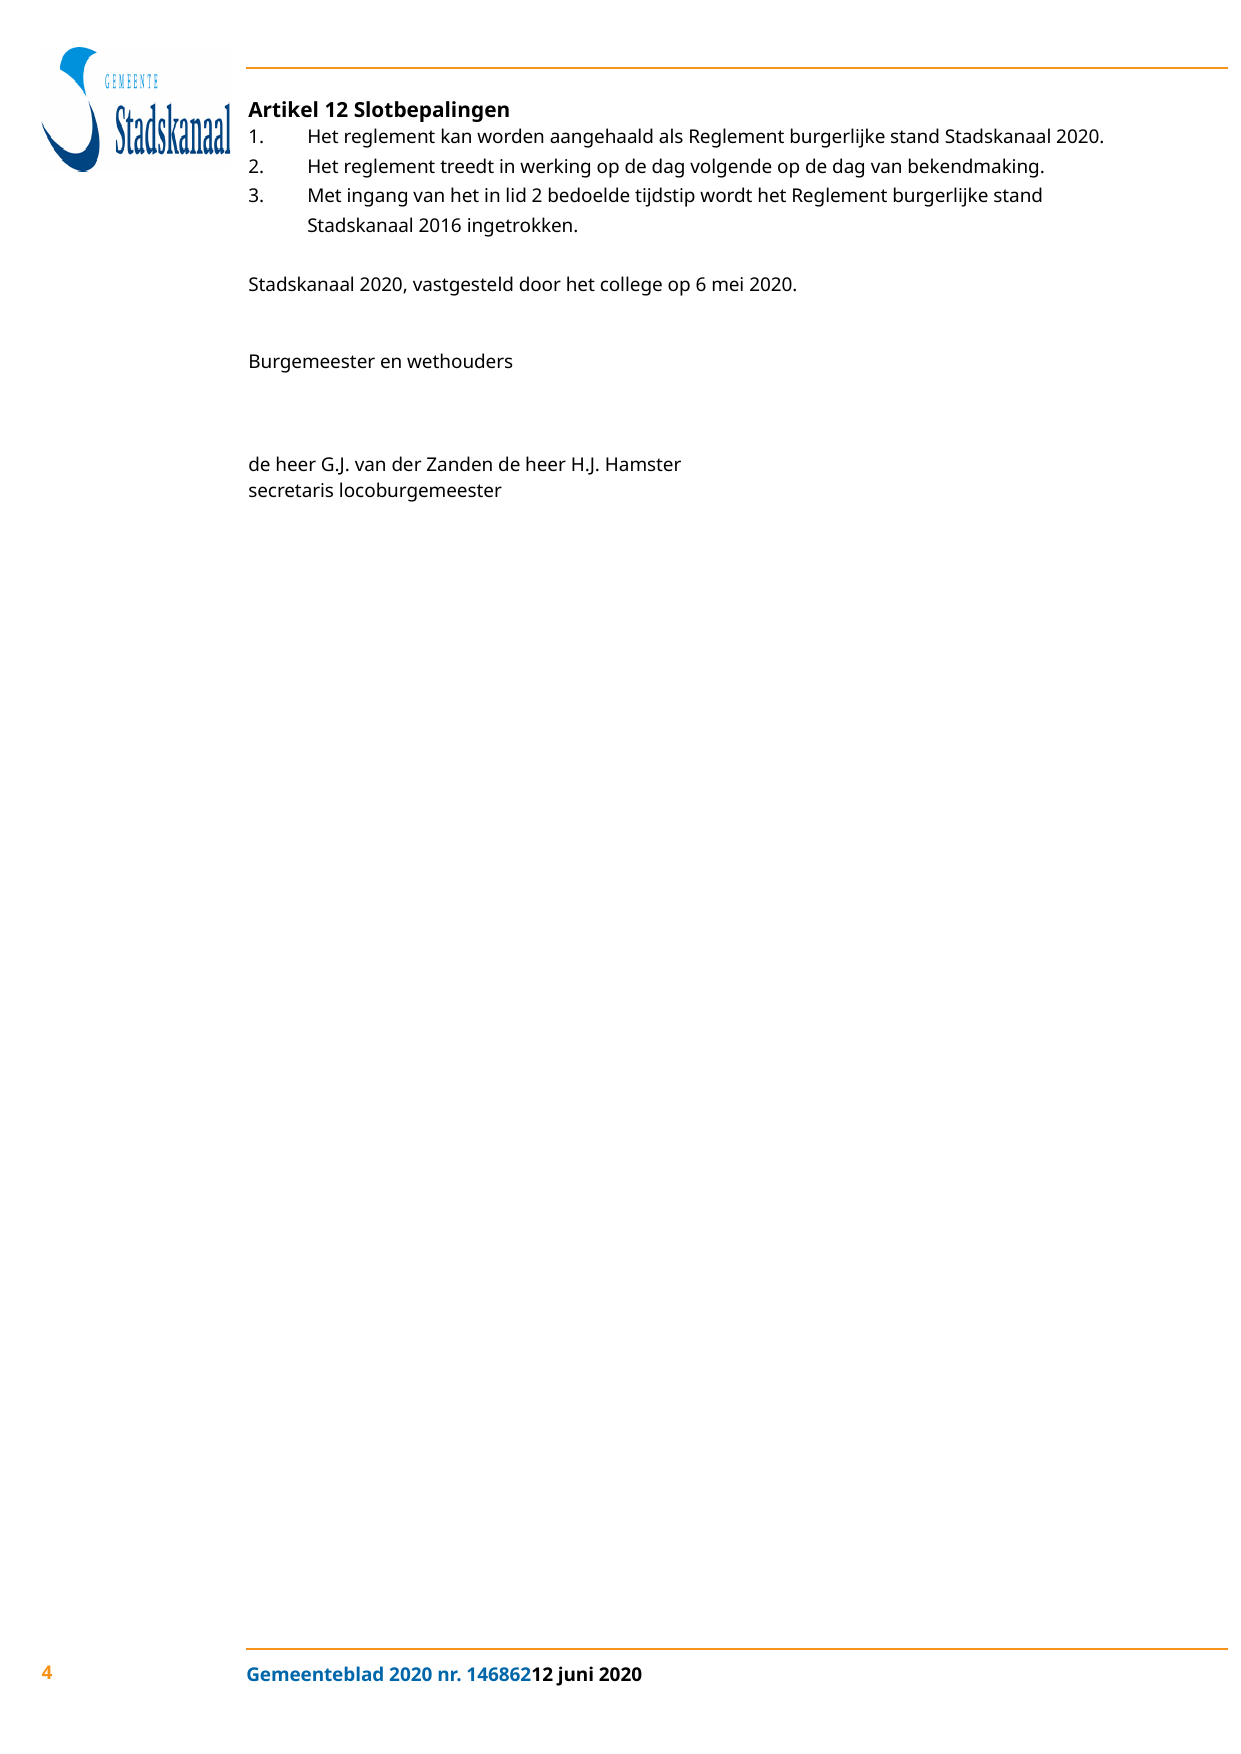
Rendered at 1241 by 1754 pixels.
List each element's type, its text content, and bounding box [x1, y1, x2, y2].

text secretaris locoburgemeester [248, 477, 1152, 503]
list Het reglement kan worden aangehaald als Reglement burgerlijke stand Stadskanaal 2020. [248, 123, 1152, 149]
list Het reglement treedt in werking op de dag volgende op de dag van bekendmaking. [248, 153, 1152, 178]
text de heer G.J. van der Zanden de heer H.J. Hamster [248, 451, 1152, 477]
picture [41, 47, 231, 172]
text Stadskanaal 2020, vastgesteld door het college op 6 mei 2020. [248, 271, 1152, 297]
list Met ingang van het in lid 2 bedoelde tijdstip wordt het Reglement burgerlijke stand Stadskanaal 2016 ingetrokken. [248, 182, 1152, 238]
text Artikel 12 Slotbepalingen [248, 95, 1152, 123]
text Burgemeester en wethouders [248, 348, 1152, 374]
